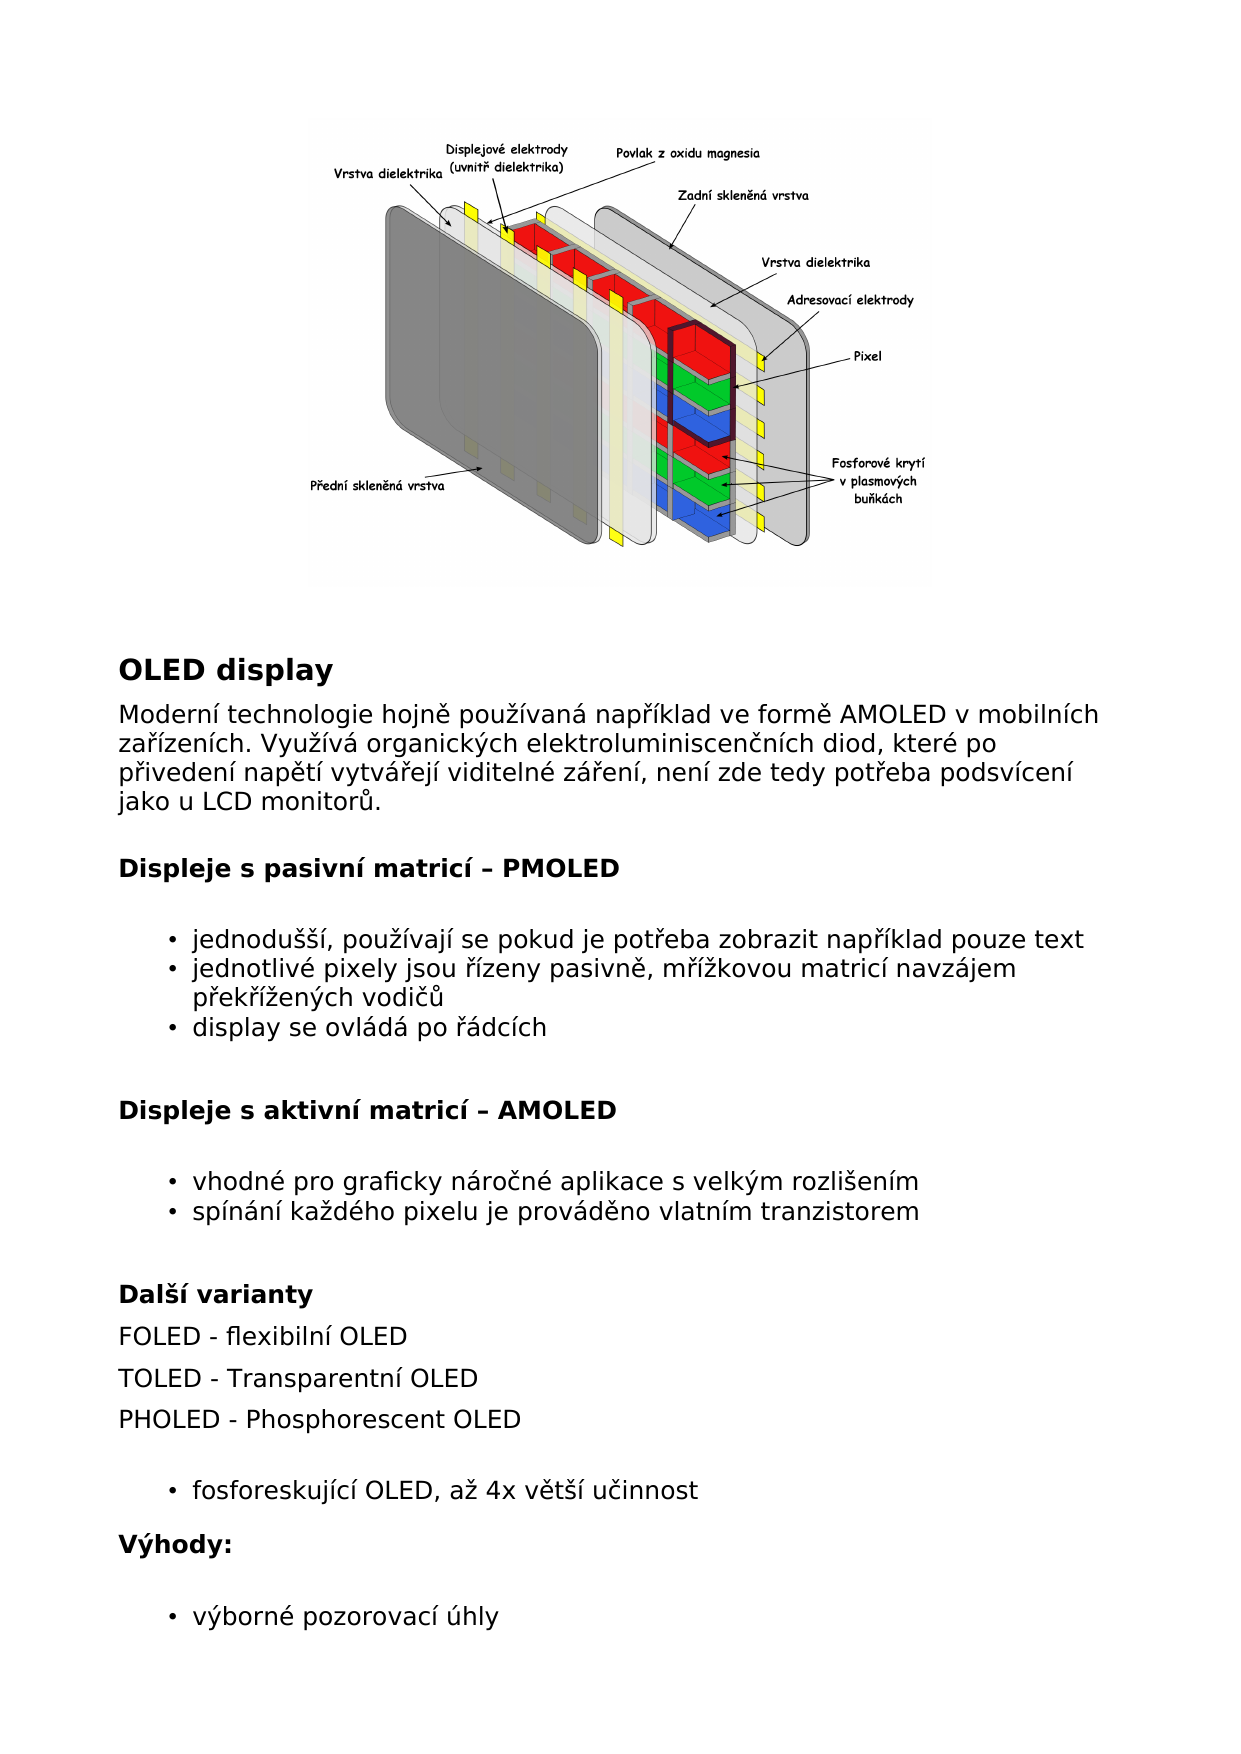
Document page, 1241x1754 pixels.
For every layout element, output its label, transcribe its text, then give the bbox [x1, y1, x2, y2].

text FOLED - flexibilní OLED [118, 1322, 1122, 1351]
text TOLED - Transparentní OLED [118, 1364, 1122, 1393]
text PHOLED - Phosphorescent OLED [118, 1405, 1122, 1434]
list výborné pozorovací úhly [177, 1602, 1122, 1631]
subtitle Displeje s aktivní matricí – AMOLED [118, 1096, 1122, 1126]
list vhodné pro graficky náročné aplikace s velkým rozlišením [177, 1168, 1122, 1197]
subtitle Další varianty [118, 1280, 1122, 1309]
list jednodušší, používají se pokud je potřeba zobrazit například pouze text [177, 925, 1122, 954]
list spínání každého pixelu je prováděno vlatním tranzistorem [177, 1197, 1122, 1226]
list jednotlivé pixely jsou řízeny pasivně, mřížkovou matricí navzájem překřížených vodičů [177, 954, 1122, 1013]
text Moderní technologie hojně používaná například ve formě AMOLED v mobilních zařízeních. Využívá organických elektroluminiscenčních diod, které po přivedení napětí vytvářejí viditelné záření, není zde tedy potřeba podsvícení jako u LCD monitorů. [118, 700, 1122, 817]
picture [307, 118, 933, 587]
subtitle Displeje s pasivní matricí – PMOLED [118, 854, 1122, 883]
list display se ovládá po řádcích [177, 1013, 1122, 1042]
subtitle Výhody: [118, 1531, 1122, 1560]
subtitle OLED display [118, 653, 1122, 687]
list fosforeskující OLED, až 4x větší učinnost [177, 1477, 1122, 1506]
